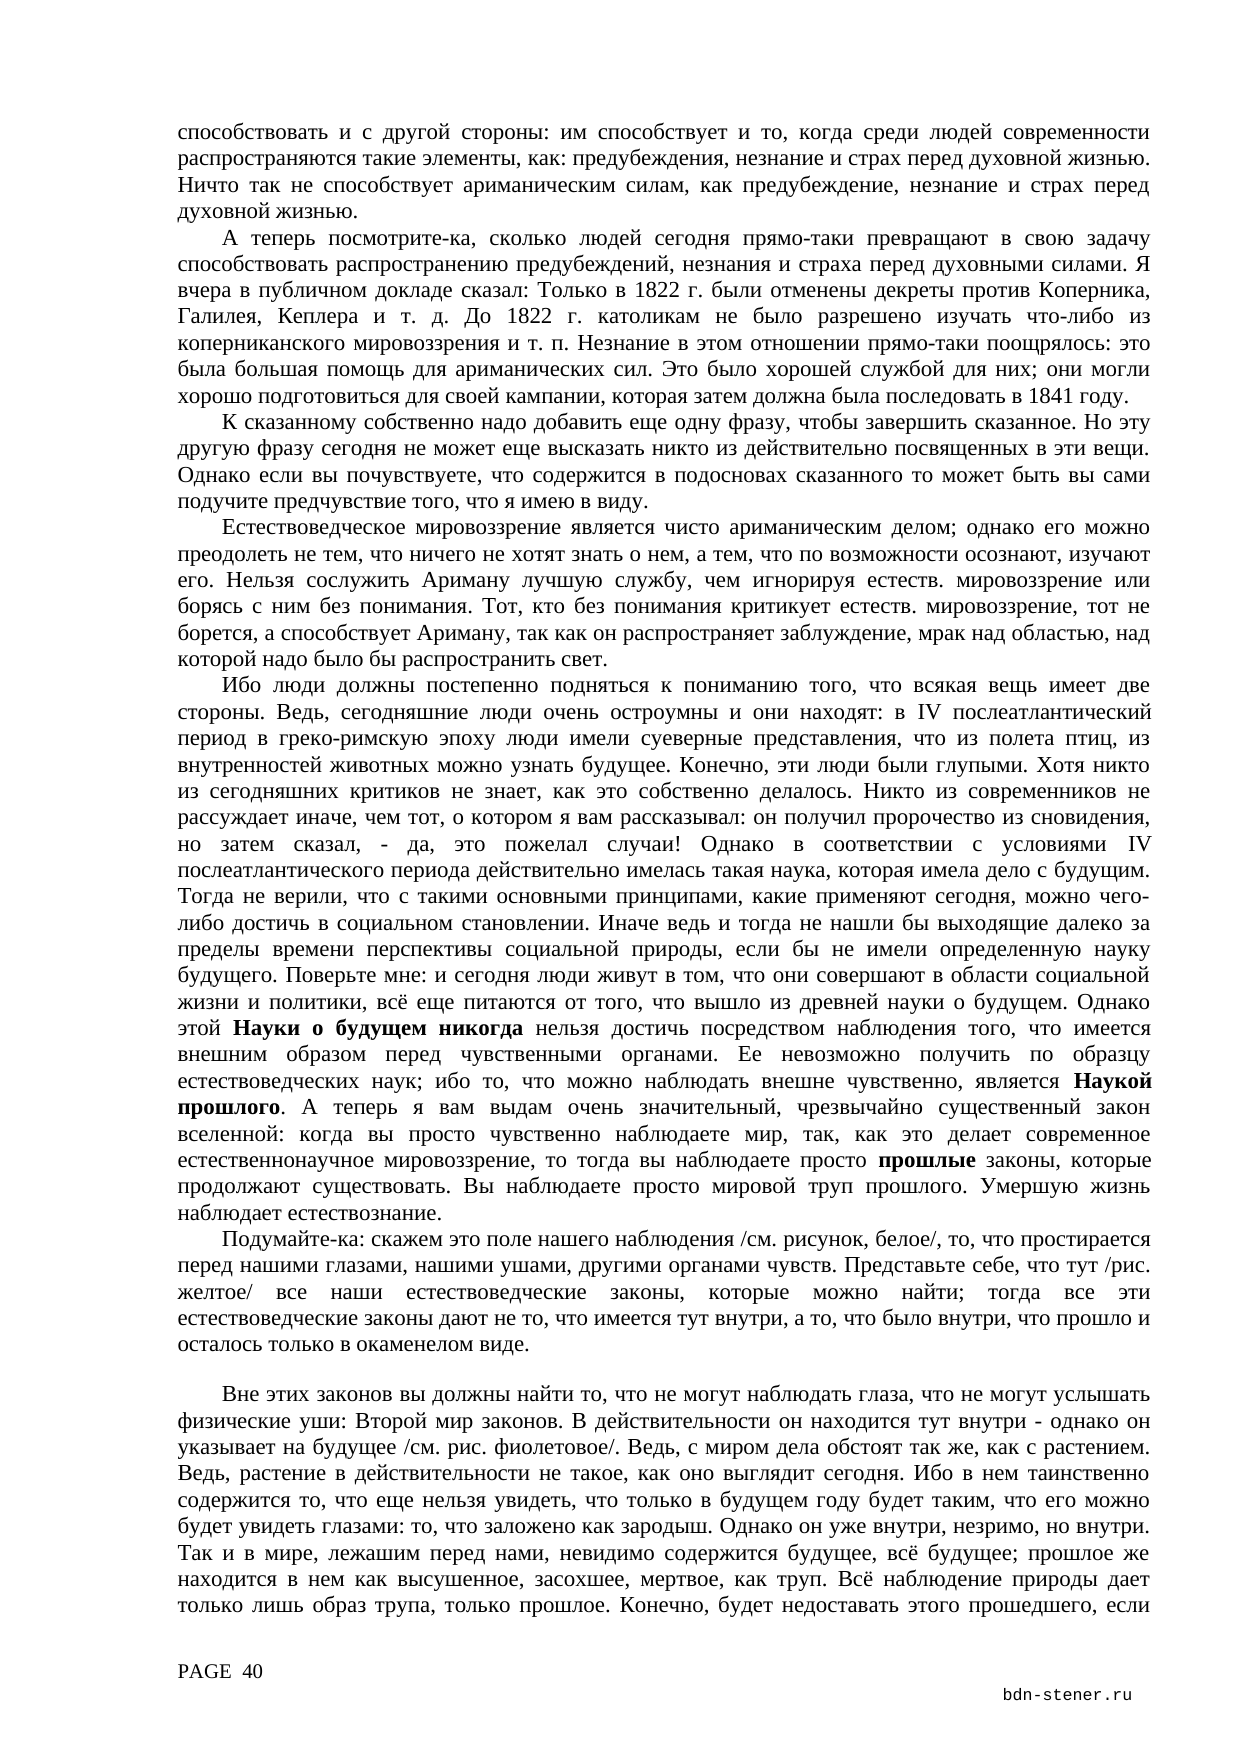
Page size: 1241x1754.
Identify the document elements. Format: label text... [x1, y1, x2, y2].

text А теперь посмотрите-ка, сколько людей сегодня прямо-таки превращают в свою задачу способствовать распространению предубеждений, незнания и страха перед духовными силами. Я вчера в публичном докладе сказал: Только в 1822 г. были отменены декреты против Коперника, Галилея, Кеплера и т. д. До 1822 г. католикам не было разрешено изучать что-либо из коперниканского мировоззрения и т. п. Незнание в этом отношении прямо-таки поощрялось: это была большая помощь для ариманических сил. Это было хорошей службой для них; они могли хорошо подготовиться для своей кампании, которая затем должна была последовать в 1841 году. [177, 223, 1152, 408]
text способствовать и с другой стороны: им способствует и то, когда среди людей современности распространяются такие элементы, как: предубеждения, незнание и страх перед духовной жизнью. Ничто так не способствует ариманическим силам, как предубеждение, незнание и страх перед духовной жизнью. [177, 118, 1152, 223]
text Ибо люди должны постепенно подняться к пониманию того, что всякая вещь имеет две стороны. Ведь, сегодняшние люди очень остроумны и они находят: в IV послеатлантический период в греко-римскую эпоху люди имели суеверные представления, что из полета птиц, из внутренностей животных можно узнать будущее. Конечно, эти люди были глупыми. Хотя никто из сегодняшних критиков не знает, как это собственно делалось. Никто из современников не рассуждает иначе, чем тот, о котором я вам рассказывал: он получил пророчество из сновидения, но затем сказал, - да, это пожелал случаи! Однако в соответствии с условиями IV послеатлантического периода действительно имелась такая наука, которая имела дело с будущим. Тогда не верили, что с такими основными принципами, какие применяют сегодня, можно чего-либо достичь в социальном становлении. Иначе ведь и тогда не нашли бы выходящие далеко за пределы времени перспективы социальной природы, если бы не имели определенную науку будущего. Поверьте мне: и сегодня люди живут в том, что они совершают в области социальной жизни и политики, всё еще питаются от того, что вышло из древней науки о будущем. Однако этой Науки о будущем никогда нельзя достичь посредством наблюдения того, что имеется внешним образом перед чувственными органами. Ее невозможно получить по образцу естествоведческих наук; ибо то, что можно наблюдать внешне чувственно, является Наукой прошлого. А теперь я вам выдам очень значительный, чрезвычайно существенный закон вселенной: когда вы просто чувственно наблюдаете мир, так, как это делает современное естественнонаучное мировоззрение, то тогда вы наблюдаете просто прошлые законы, которые продолжают существовать. Вы наблюдаете просто мировой труп прошлого. Умершую жизнь наблюдает естествознание. [177, 672, 1152, 1225]
text Вне этих законов вы должны найти то, что не могут наблюдать глаза, что не могут услышать физические уши: Второй мир законов. В действительности он находится тут внутри - однако он указывает на будущее /см. рис. фиолетовое/. Ведь, с миром дела обстоят так же, как с растением. Ведь, растение в действительности не такое, как оно выглядит сегодня. Ибо в нем таинственно содержится то, что еще нельзя увидеть, что только в будущем году будет таким, что его можно будет увидеть глазами: то, что заложено как зародыш. Однако он уже внутри, незримо, но внутри. Так и в мире, лежашим перед нами, невидимо содержится будущее, всё будущее; прошлое же находится в нем как высушенное, засохшее, мертвое, как труп. Всё наблюдение природы дает только лишь образ трупа, только прошлое. Конечно, будет недоставать этого прошедшего, если [177, 1380, 1152, 1618]
text Естествоведческое мировоззрение является чисто ариманическим делом; однако его можно преодолеть не тем, что ничего не хотят знать о нем, а тем, что по возможности осознают, изучают его. Нельзя сослужить Ариману лучшую службу, чем игнорируя естеств. мировоззрение или борясь с ним без понимания. Тот, кто без понимания критикует естеств. мировоззрение, тот не борется, а способствует Ариману, так как он распространяет заблуждение, мрак над областью, над которой надо было бы распространить свет. [177, 513, 1152, 672]
text Подумайте-ка: скажем это поле нашего наблюдения /см. рисунок, белое/, то, что простирается перед нашими глазами, нашими ушами, другими органами чувств. Представьте себе, что тут /рис. желтое/ все наши естествоведческие законы, которые можно найти; тогда все эти естествоведческие законы дают не то, что имеется тут внутри, а то, что было внутри, что прошло и осталось только в окаменелом виде. [177, 1225, 1152, 1357]
text К сказанному собственно надо добавить еще одну фразу, чтобы завершить сказанное. Но эту другую фразу сегодня не может еще высказать никто из действительно посвященных в эти вещи. Однако если вы почувствуете, что содержится в подосновах сказанного то может быть вы сами подучите предчувствие того, что я имею в виду. [177, 408, 1152, 513]
